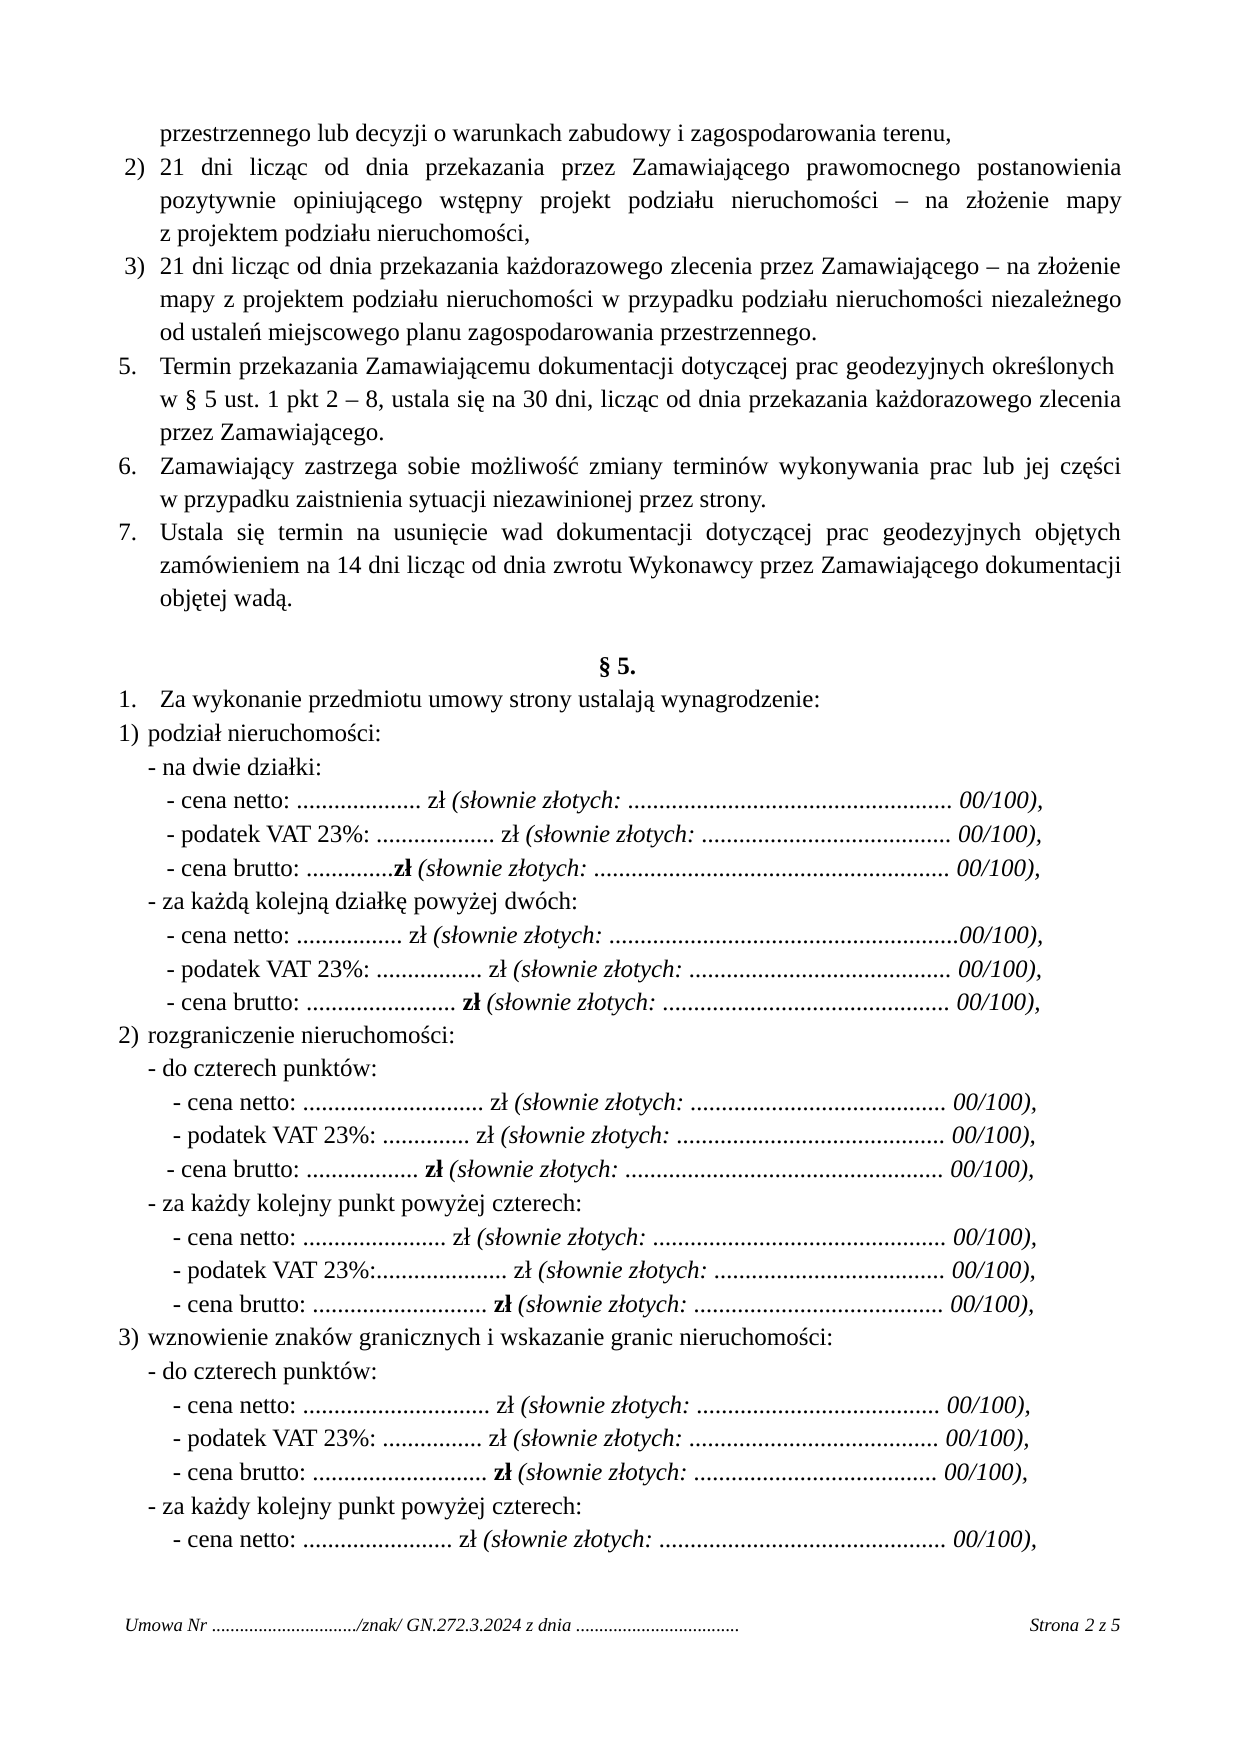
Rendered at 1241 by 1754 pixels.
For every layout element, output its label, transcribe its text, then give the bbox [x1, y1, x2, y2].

list - cena brutto: ............................ zł (słownie złotych: ....................................... 00/100), [112, 1457, 1122, 1486]
list podział nieruchomości: [118, 718, 1122, 747]
list rozgraniczenie nieruchomości: [118, 1020, 1122, 1049]
list - cena netto: .................... zł (słownie złotych: .................................................... 00/100), [112, 785, 1122, 814]
list - za każdą kolejną działkę powyżej dwóch: [112, 886, 1122, 915]
list - cena netto: .............................. zł (słownie złotych: ....................................... 00/100), [112, 1390, 1122, 1418]
list Za wykonanie przedmiotu umowy strony ustalają wynagrodzenie: [118, 684, 1122, 713]
list - podatek VAT 23%: ................ zł (słownie złotych: ........................................ 00/100), [112, 1423, 1122, 1452]
list - cena netto: ............................. zł (słownie złotych: ......................................... 00/100), [112, 1087, 1122, 1116]
list Zamawiający zastrzega sobie możliwość zmiany terminów wykonywania prac lub jej części w przypadku zaistnienia sytuacji niezawinionej przez strony. [118, 451, 1122, 513]
list - podatek VAT 23%: .............. zł (słownie złotych: ........................................... 00/100), [112, 1121, 1122, 1149]
list - podatek VAT 23%:..................... zł (słownie złotych: ..................................... 00/100), [112, 1255, 1122, 1284]
text § 5. [118, 651, 1122, 679]
list - cena brutto: ........................ zł (słownie złotych: .............................................. 00/100), [112, 987, 1122, 1016]
list - podatek VAT 23%: ................... zł (słownie złotych: ........................................ 00/100), [112, 819, 1122, 848]
list - cena netto: ........................ zł (słownie złotych: .............................................. 00/100), [112, 1524, 1122, 1553]
list - za każdy kolejny punkt powyżej czterech: [112, 1491, 1122, 1519]
list 21 dni licząc od dnia przekazania każdorazowego zlecenia przez Zamawiającego – na złożenie mapy z projektem podziału nieruchomości w przypadku podziału nieruchomości niezależnego od ustaleń miejscowego planu zagospodarowania przestrzennego. [124, 251, 1122, 346]
list - do czterech punktów: [112, 1356, 1122, 1385]
list - na dwie działki: [112, 752, 1122, 781]
list - podatek VAT 23%: ................. zł (słownie złotych: .......................................... 00/100), [112, 954, 1122, 982]
list - cena brutto: .................. zł (słownie złotych: ................................................... 00/100), [112, 1154, 1122, 1183]
list Termin przekazania Zamawiającemu dokumentacji dotyczącej prac geodezyjnych określonych w § 5 ust. 1 pkt 2 – 8, ustala się na 30 dni, licząc od dnia przekazania każdorazowego zlecenia przez Zamawiającego. [118, 351, 1122, 446]
list - za każdy kolejny punkt powyżej czterech: [112, 1188, 1122, 1217]
list Ustala się termin na usunięcie wad dokumentacji dotyczącej prac geodezyjnych objętych zamówieniem na 14 dni licząc od dnia zwrotu Wykonawcy przez Zamawiającego dokumentacji objętej wadą. [118, 517, 1122, 612]
list - cena brutto: ............................ zł (słownie złotych: ........................................ 00/100), [112, 1289, 1122, 1318]
list - cena brutto: ..............zł (słownie złotych: ......................................................... 00/100), [112, 853, 1122, 881]
list - do czterech punktów: [112, 1053, 1122, 1082]
list - cena netto: ....................... zł (słownie złotych: ............................................... 00/100), [112, 1222, 1122, 1250]
list wznowienie znaków granicznych i wskazanie granic nieruchomości: [118, 1322, 1122, 1351]
list - cena netto: ................. zł (słownie złotych: ........................................................00/100), [112, 920, 1122, 949]
list 21 dni licząc od dnia przekazania przez Zamawiającego prawomocnego postanowienia pozytywnie opiniującego wstępny projekt podziału nieruchomości – na złożenie mapy z projektem podziału nieruchomości, [124, 152, 1122, 247]
list przestrzennego lub decyzji o warunkach zabudowy i zagospodarowania terenu, [124, 118, 1122, 147]
